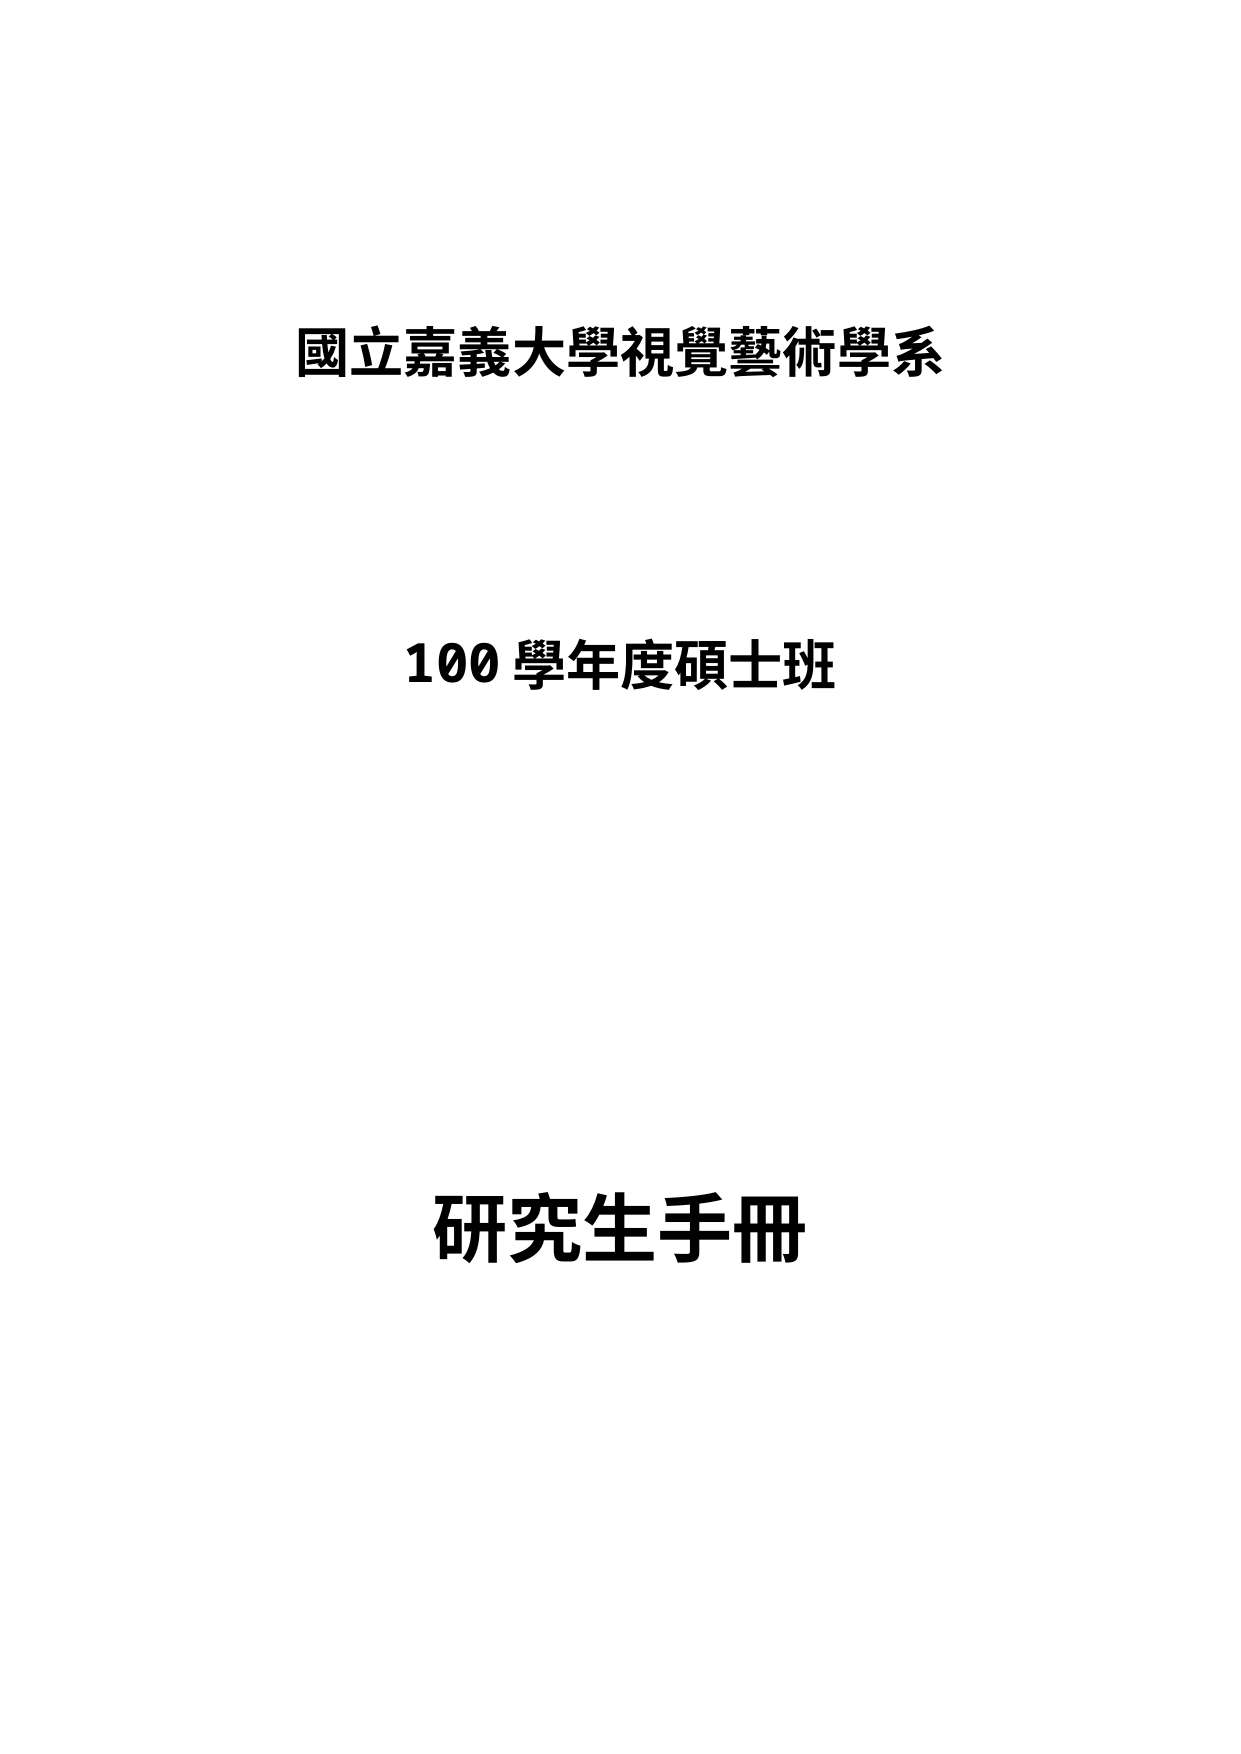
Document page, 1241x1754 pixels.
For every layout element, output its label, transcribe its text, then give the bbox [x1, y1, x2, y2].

text 國立嘉義大學視覺藝術學系 [89, 276, 1152, 401]
text 研究生手冊 [89, 1151, 1152, 1276]
text 100學年度碩士班 [89, 589, 1152, 714]
